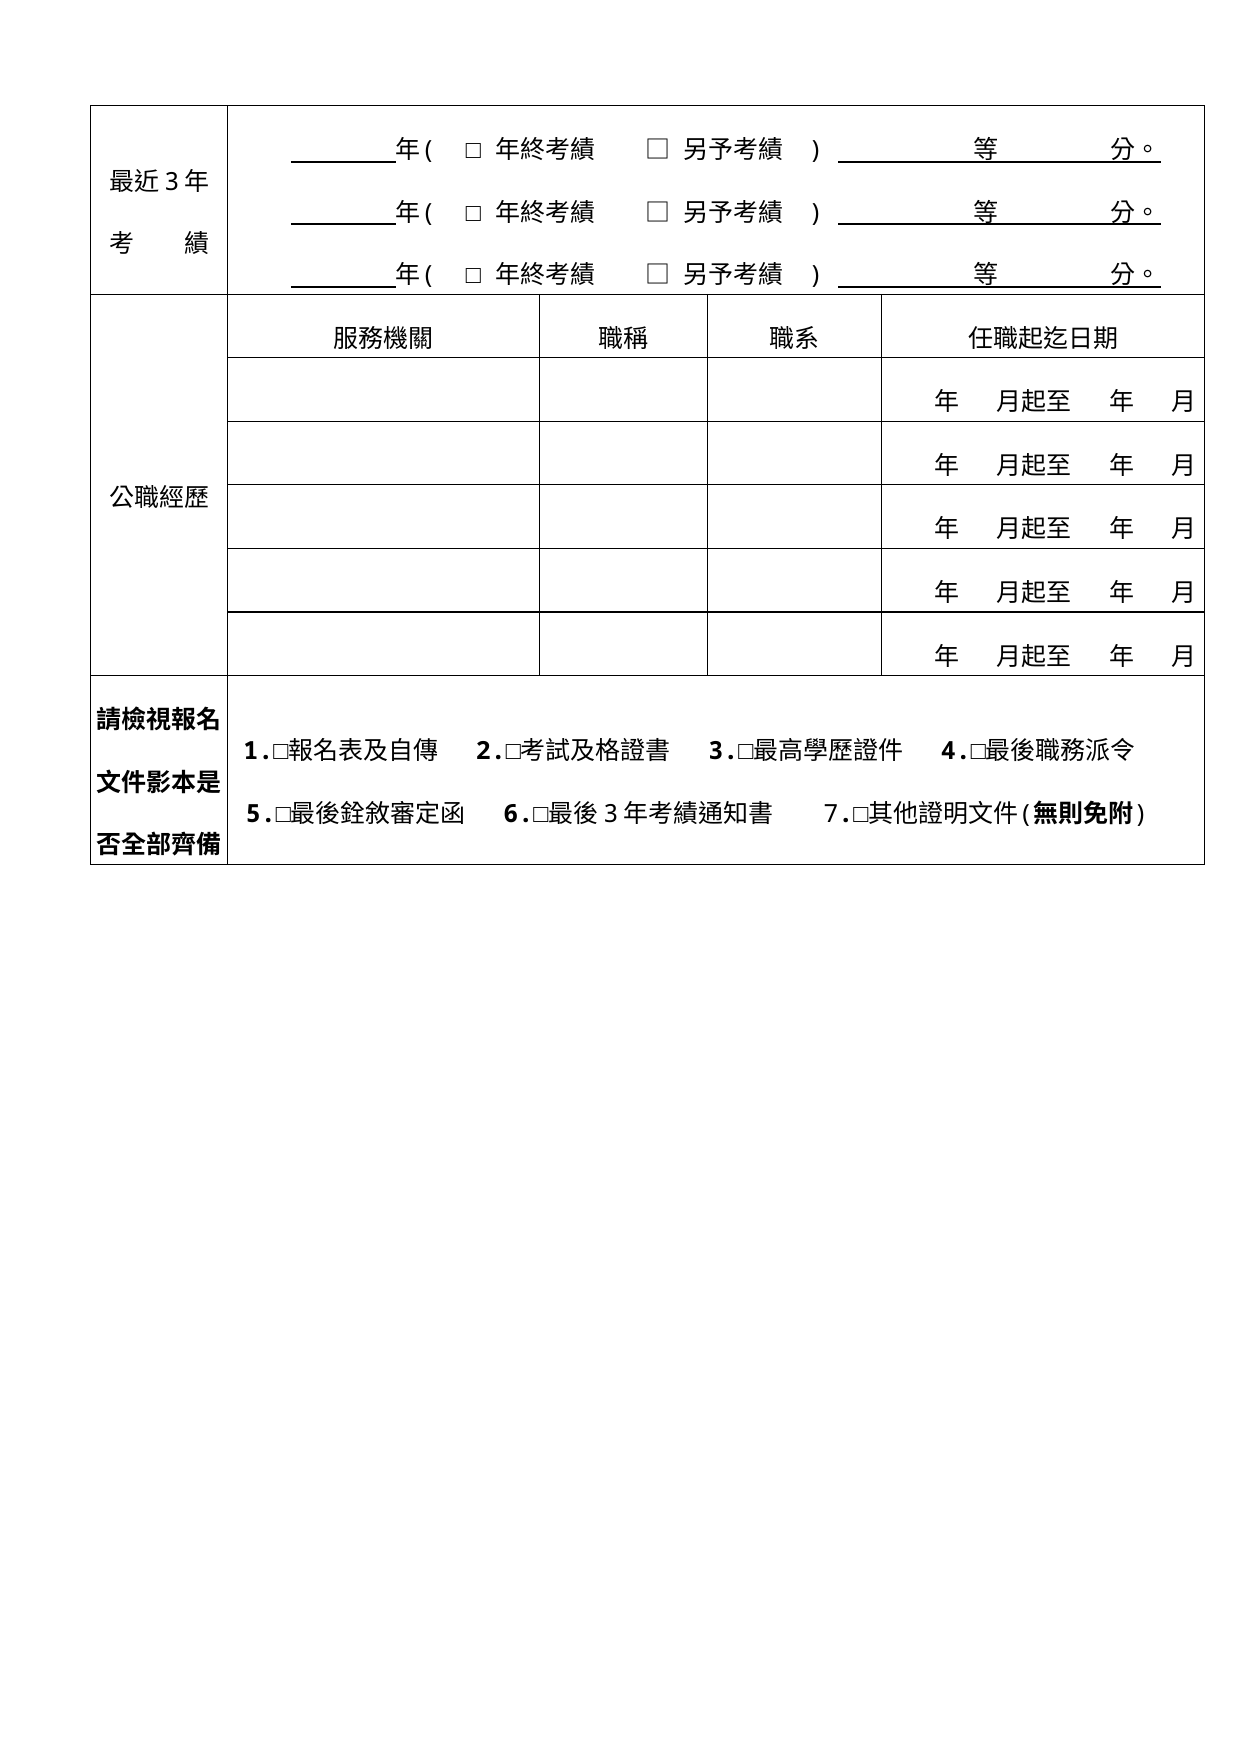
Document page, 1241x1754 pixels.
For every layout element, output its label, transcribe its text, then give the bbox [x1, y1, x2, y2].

table_cell [540, 485, 707, 548]
table_cell 請檢視報名文件影本是否全部齊備 [91, 676, 227, 863]
table_cell [708, 358, 881, 421]
table_cell [708, 549, 881, 611]
table_cell 服務機關 [228, 295, 539, 357]
table_cell [540, 358, 707, 421]
table_cell 年 月起至 年 月 [882, 549, 1204, 611]
table_cell 公職經歷 [91, 295, 227, 675]
table_cell 1.□報名表及自傳 2.□考試及格證書 3.□最高學歷證件 4.□最後職務派令 5.□最後銓敘審定函 6.□最後3年考績通知書 7.□其他證明文件(無則免附) [228, 676, 1204, 863]
table_cell [228, 358, 539, 421]
table_cell [228, 485, 539, 548]
table_cell 職稱 [540, 295, 707, 357]
table_cell [708, 422, 881, 484]
table_cell 任職起迄日期 [882, 295, 1204, 357]
table_cell [540, 422, 707, 484]
table_cell 最近3年 考 績 [91, 106, 227, 294]
table_cell 年( □ 年終考績 □ 另予考績 ) 等 分。 年( □ 年終考績 □ 另予考績 ) 等 分。 年( □ 年終考績 □ 另予考績 ) 等 分。 [228, 106, 1204, 294]
table_cell [540, 613, 707, 675]
table_cell [708, 485, 881, 548]
table_cell 年 月起至 年 月 [882, 613, 1204, 675]
table_cell 職系 [708, 295, 881, 357]
table_cell [228, 549, 539, 611]
table_cell [228, 613, 539, 675]
table_cell 年 月起至 年 月 [882, 358, 1204, 421]
table_cell [228, 422, 539, 484]
table_cell 年 月起至 年 月 [882, 422, 1204, 484]
table_cell [708, 613, 881, 675]
table_cell [540, 549, 707, 611]
table_cell 年 月起至 年 月 [882, 485, 1204, 548]
